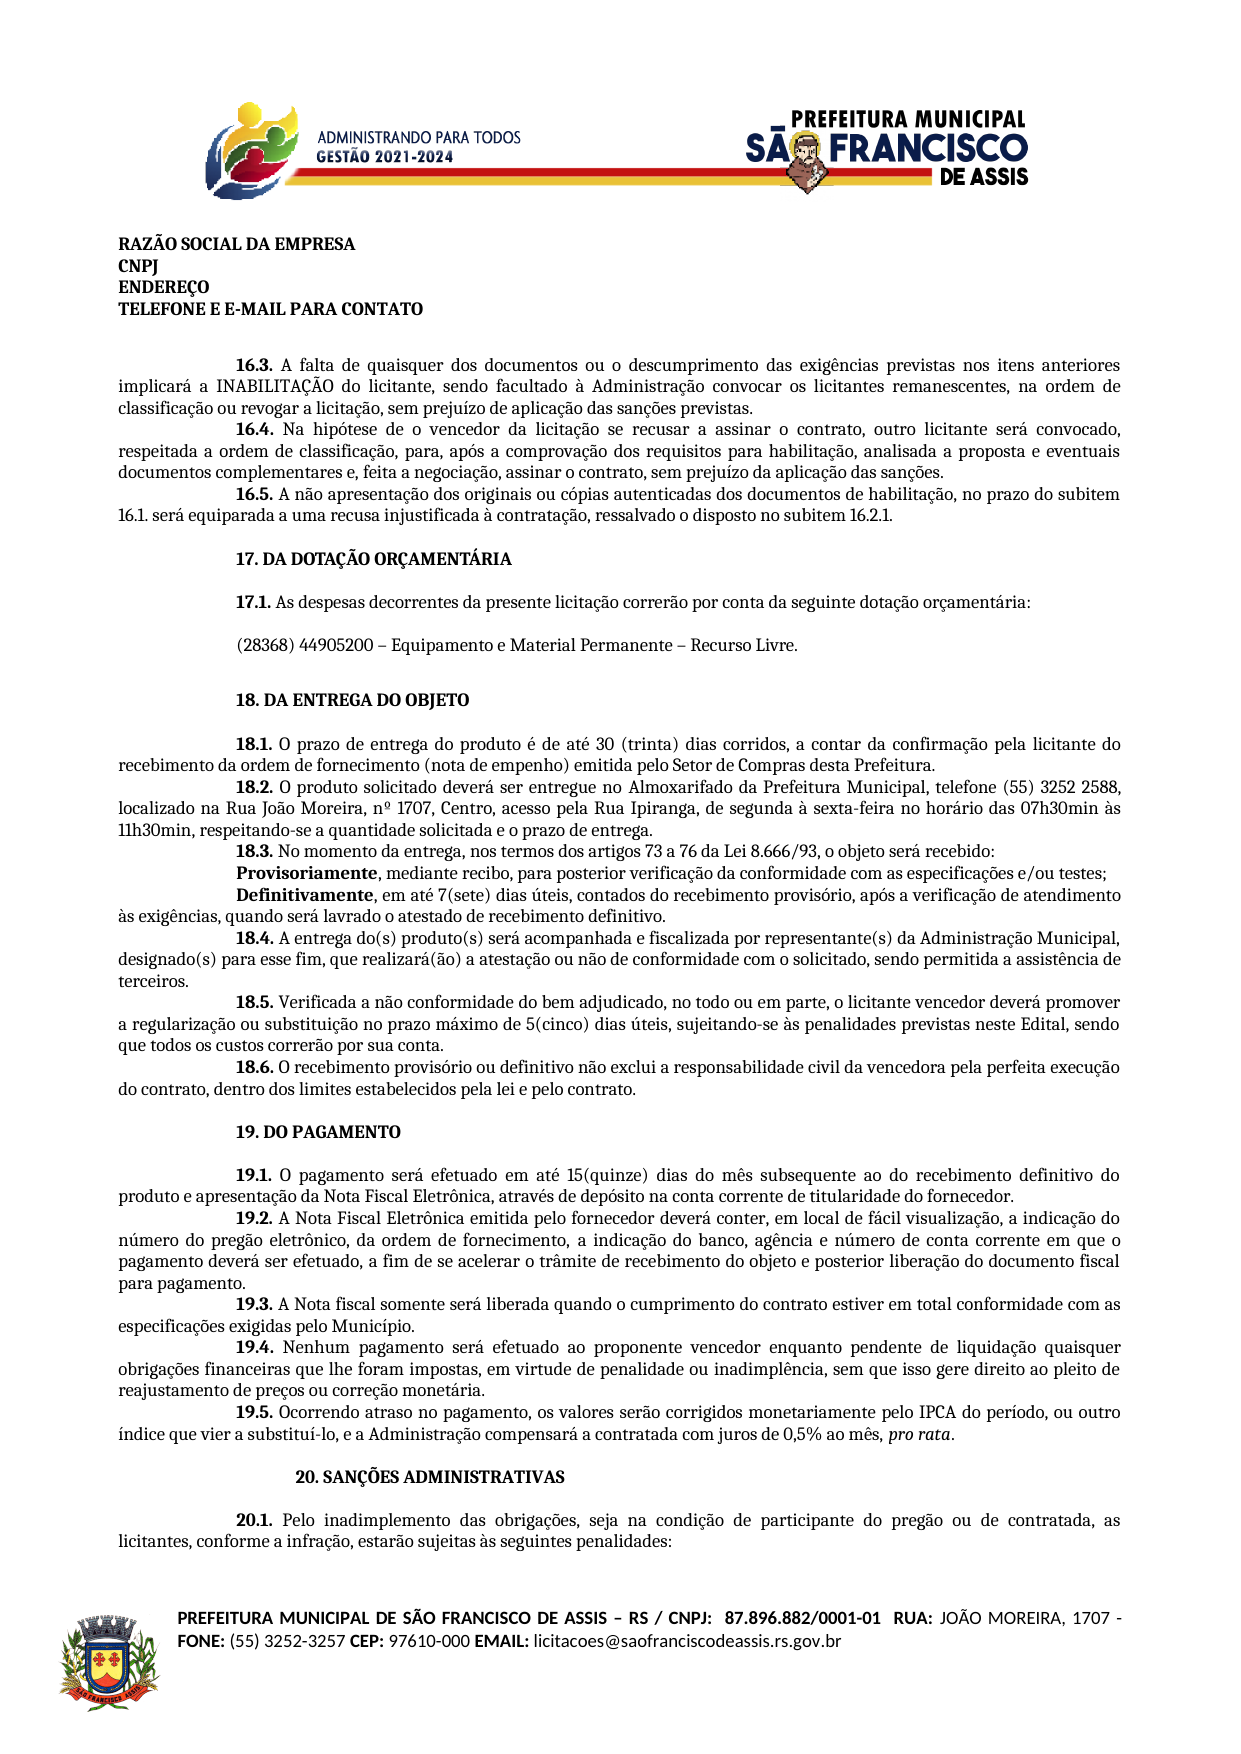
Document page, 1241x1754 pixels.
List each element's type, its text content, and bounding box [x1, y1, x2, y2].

text 16.4. Na hipótese de o vencedor da licitação se recusar a assinar o contrato, outro licitante será convocado, respeitada a ordem de classificação, para, após a comprovação dos requisitos para habilitação, analisada a proposta e eventuais documentos complementares e, feita a negociação, assinar o contrato, sem prejuízo da aplicação das sanções. [118, 419, 1122, 483]
text 19.4. Nenhum pagamento será efetuado ao proponente vencedor enquanto pendente de liquidação quaisquer obrigações financeiras que lhe foram impostas, em virtude de penalidade ou inadimplência, sem que isso gere direito ao pleito de reajustamento de preços ou correção monetária. [118, 1337, 1122, 1402]
text CNPJ [118, 255, 1122, 277]
text TELEFONE E E-MAIL PARA CONTATO [118, 298, 1122, 320]
text 18.6. O recebimento provisório ou definitivo não exclui a responsabilidade civil da vencedora pela perfeita execução do contrato, dentro dos limites estabelecidos pela lei e pelo contrato. [118, 1057, 1122, 1100]
text 19.2. A Nota Fiscal Eletrônica emitida pelo fornecedor deverá conter, em local de fácil visualização, a indicação do número do pregão eletrônico, da ordem de fornecimento, a indicação do banco, agência e número de conta corrente em que o pagamento deverá ser efetuado, a fim de se acelerar o trâmite de recebimento do objeto e posterior liberação do documento fiscal para pagamento. [118, 1207, 1122, 1294]
text 19.1. O pagamento será efetuado em até 15(quinze) dias do mês subsequente ao do recebimento definitivo do produto e apresentação da Nota Fiscal Eletrônica, através de depósito na conta corrente de titularidade do fornecedor. [118, 1164, 1122, 1207]
text 18.5. Verificada a não conformidade do bem adjudicado, no todo ou em parte, o licitante vencedor deverá promover a regularização ou substituição no prazo máximo de 5(cinco) dias úteis, sujeitando-se às penalidades previstas neste Edital, sendo que todos os custos correrão por sua conta. [118, 992, 1122, 1057]
text 19.3. A Nota fiscal somente será liberada quando o cumprimento do contrato estiver em total conformidade com as especificações exigidas pelo Município. [118, 1294, 1122, 1337]
text 20.1. Pelo inadimplemento das obrigações, seja na condição de participante do pregão ou de contratada, as licitantes, conforme a infração, estarão sujeitas às seguintes penalidades: [118, 1509, 1122, 1552]
text Provisoriamente, mediante recibo, para posterior verificação da conformidade com as especificações e/ou testes; [118, 862, 1122, 884]
text 19. DO PAGAMENTO [118, 1121, 1122, 1143]
text RAZÃO SOCIAL DA EMPRESA [118, 234, 1122, 255]
text 17. DA DOTAÇÃO ORÇAMENTÁRIA [118, 548, 1122, 570]
text 16.3. A falta de quaisquer dos documentos ou o descumprimento das exigências previstas nos itens anteriores implicará a INABILITAÇÃO do licitante, sendo facultado à Administração convocar os licitantes remanescentes, na ordem de classificação ou revogar a licitação, sem prejuízo de aplicação das sanções previstas. [118, 354, 1122, 419]
text 17.1. As despesas decorrentes da presente licitação correrão por conta da seguinte dotação orçamentária: [118, 591, 1122, 613]
text 18.2. O produto solicitado deverá ser entregue no Almoxarifado da Prefeitura Municipal, telefone (55) 3252 2588, localizado na Rua João Moreira, nº 1707, Centro, acesso pela Rua Ipiranga, de segunda à sexta-feira no horário das 07h30min às 11h30min, respeitando-se a quantidade solicitada e o prazo de entrega. [118, 776, 1122, 841]
text 20. SANÇÕES ADMINISTRATIVAS [118, 1466, 1122, 1488]
text 19.5. Ocorrendo atraso no pagamento, os valores serão corrigidos monetariamente pelo IPCA do período, ou outro índice que vier a substituí-lo, e a Administração compensará a contratada com juros de 0,5% ao mês, pro rata. [118, 1402, 1122, 1445]
text 18.4. A entrega do(s) produto(s) será acompanhada e fiscalizada por representante(s) da Administração Municipal, designado(s) para esse fim, que realizará(ão) a atestação ou não de conformidade com o solicitado, sendo permitida a assistência de terceiros. [118, 927, 1122, 992]
text (28368) 44905200 – Equipamento e Material Permanente – Recurso Livre. [118, 634, 1122, 656]
text Definitivamente, em até 7(sete) dias úteis, contados do recebimento provisório, após a verificação de atendimento às exigências, quando será lavrado o atestado de recebimento definitivo. [118, 884, 1122, 927]
text 18.3. No momento da entrega, nos termos dos artigos 73 a 76 da Lei 8.666/93, o objeto será recebido: [118, 841, 1122, 862]
text 18. DA ENTREGA DO OBJETO [118, 690, 1122, 712]
text 18.1. O prazo de entrega do produto é de até 30 (trinta) dias corridos, a contar da confirmação pela licitante do recebimento da ordem de fornecimento (nota de empenho) emitida pelo Setor de Compras desta Prefeitura. [118, 733, 1122, 776]
text ENDEREÇO [118, 277, 1122, 298]
text 16.5. A não apresentação dos originais ou cópias autenticadas dos documentos de habilitação, no prazo do subitem 16.1. será equiparada a uma recusa injustificada à contratação, ressalvado o disposto no subitem 16.2.1. [118, 483, 1122, 527]
